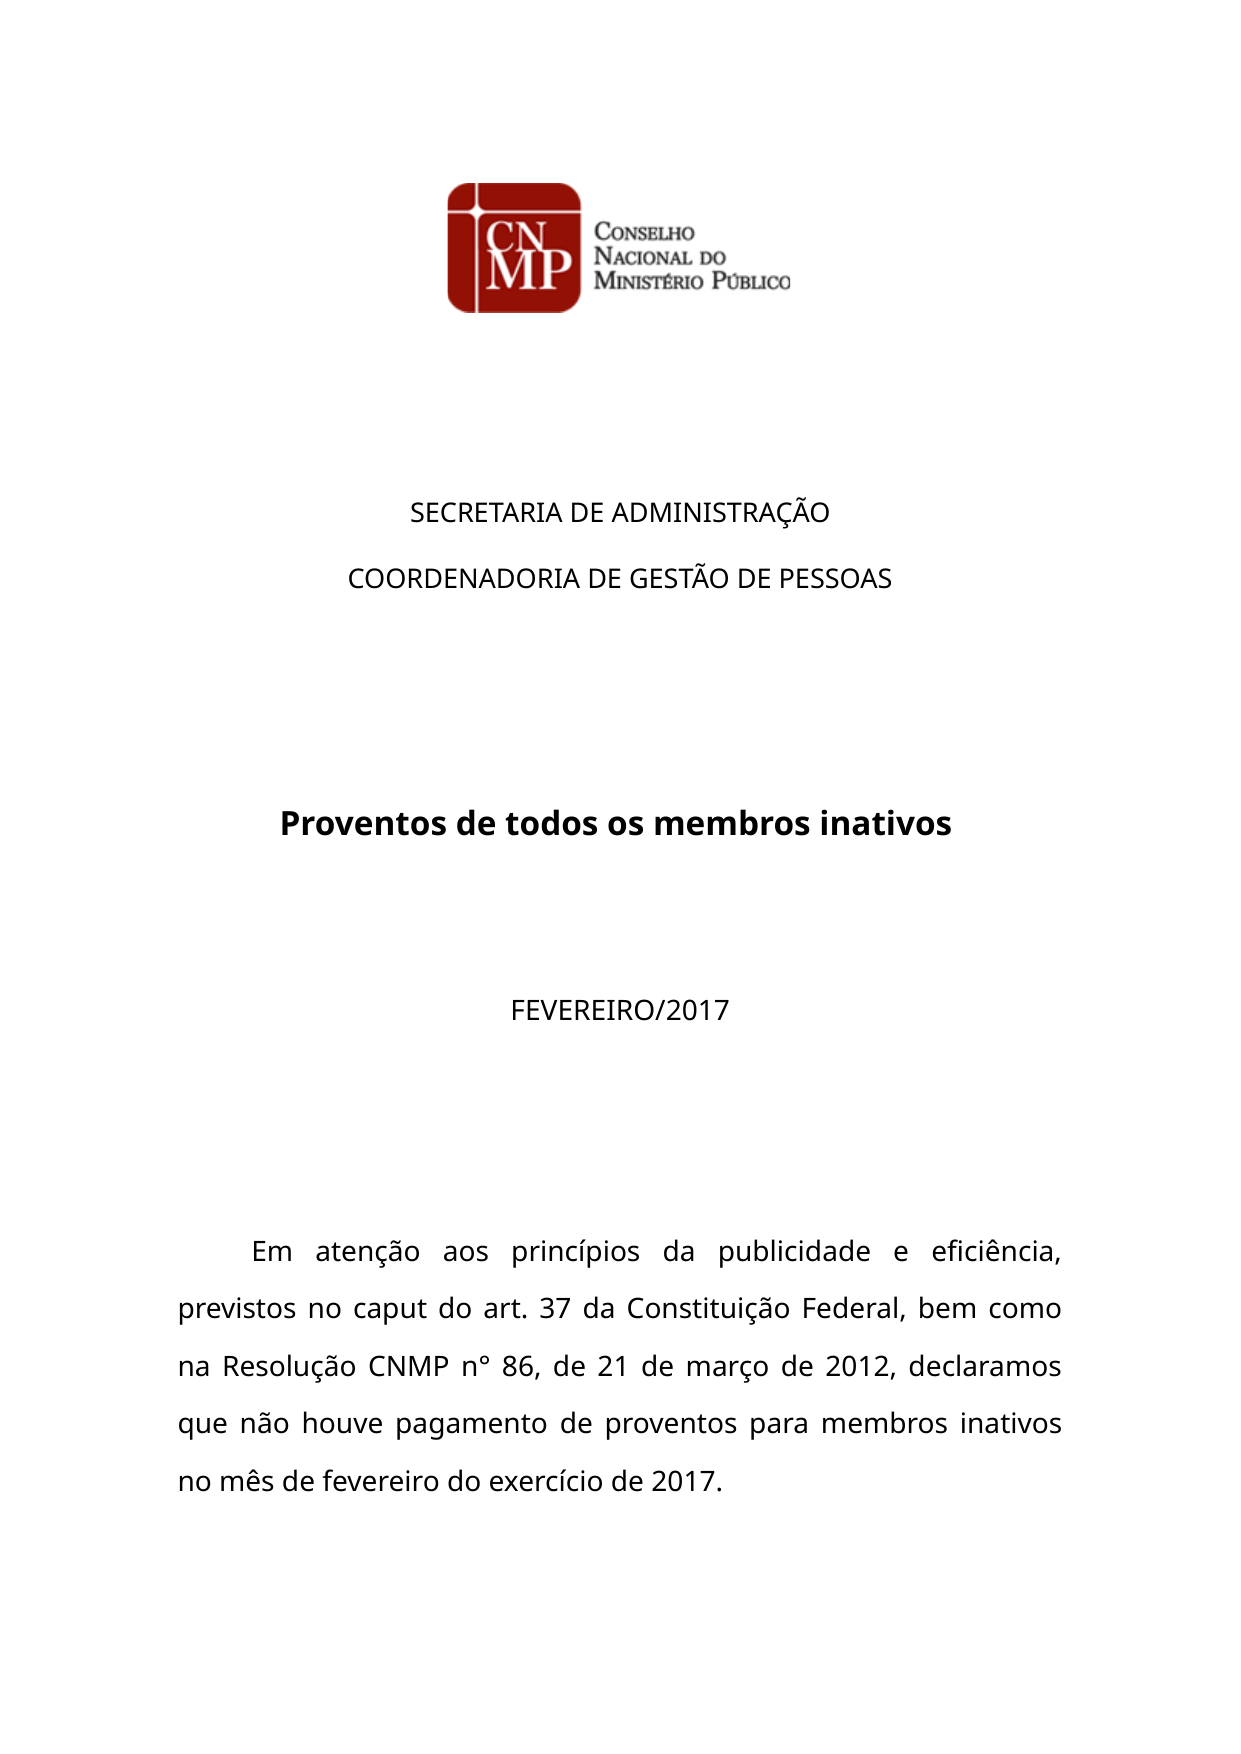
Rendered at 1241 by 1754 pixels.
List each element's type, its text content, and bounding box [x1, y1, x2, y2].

text FEVEREIRO/2017 [177, 990, 1063, 1028]
text Proventos de todos os membros inativos [177, 799, 1063, 845]
text SECRETARIA DE ADMINISTRAÇÃO [177, 494, 1063, 531]
text Em atenção aos princípios da publicidade e eficiência, previstos no caput do art. 37 da Constituição Federal, bem como na Resolução CNMP n° 86, de 21 de março de 2012, declaramos que não houve pagamento de proventos para membros inativos no mês de fevereiro do exercício de 2017. [177, 1231, 1063, 1499]
text COORDENADORIA DE GESTÃO DE PESSOAS [177, 560, 1063, 597]
picture [447, 183, 791, 313]
